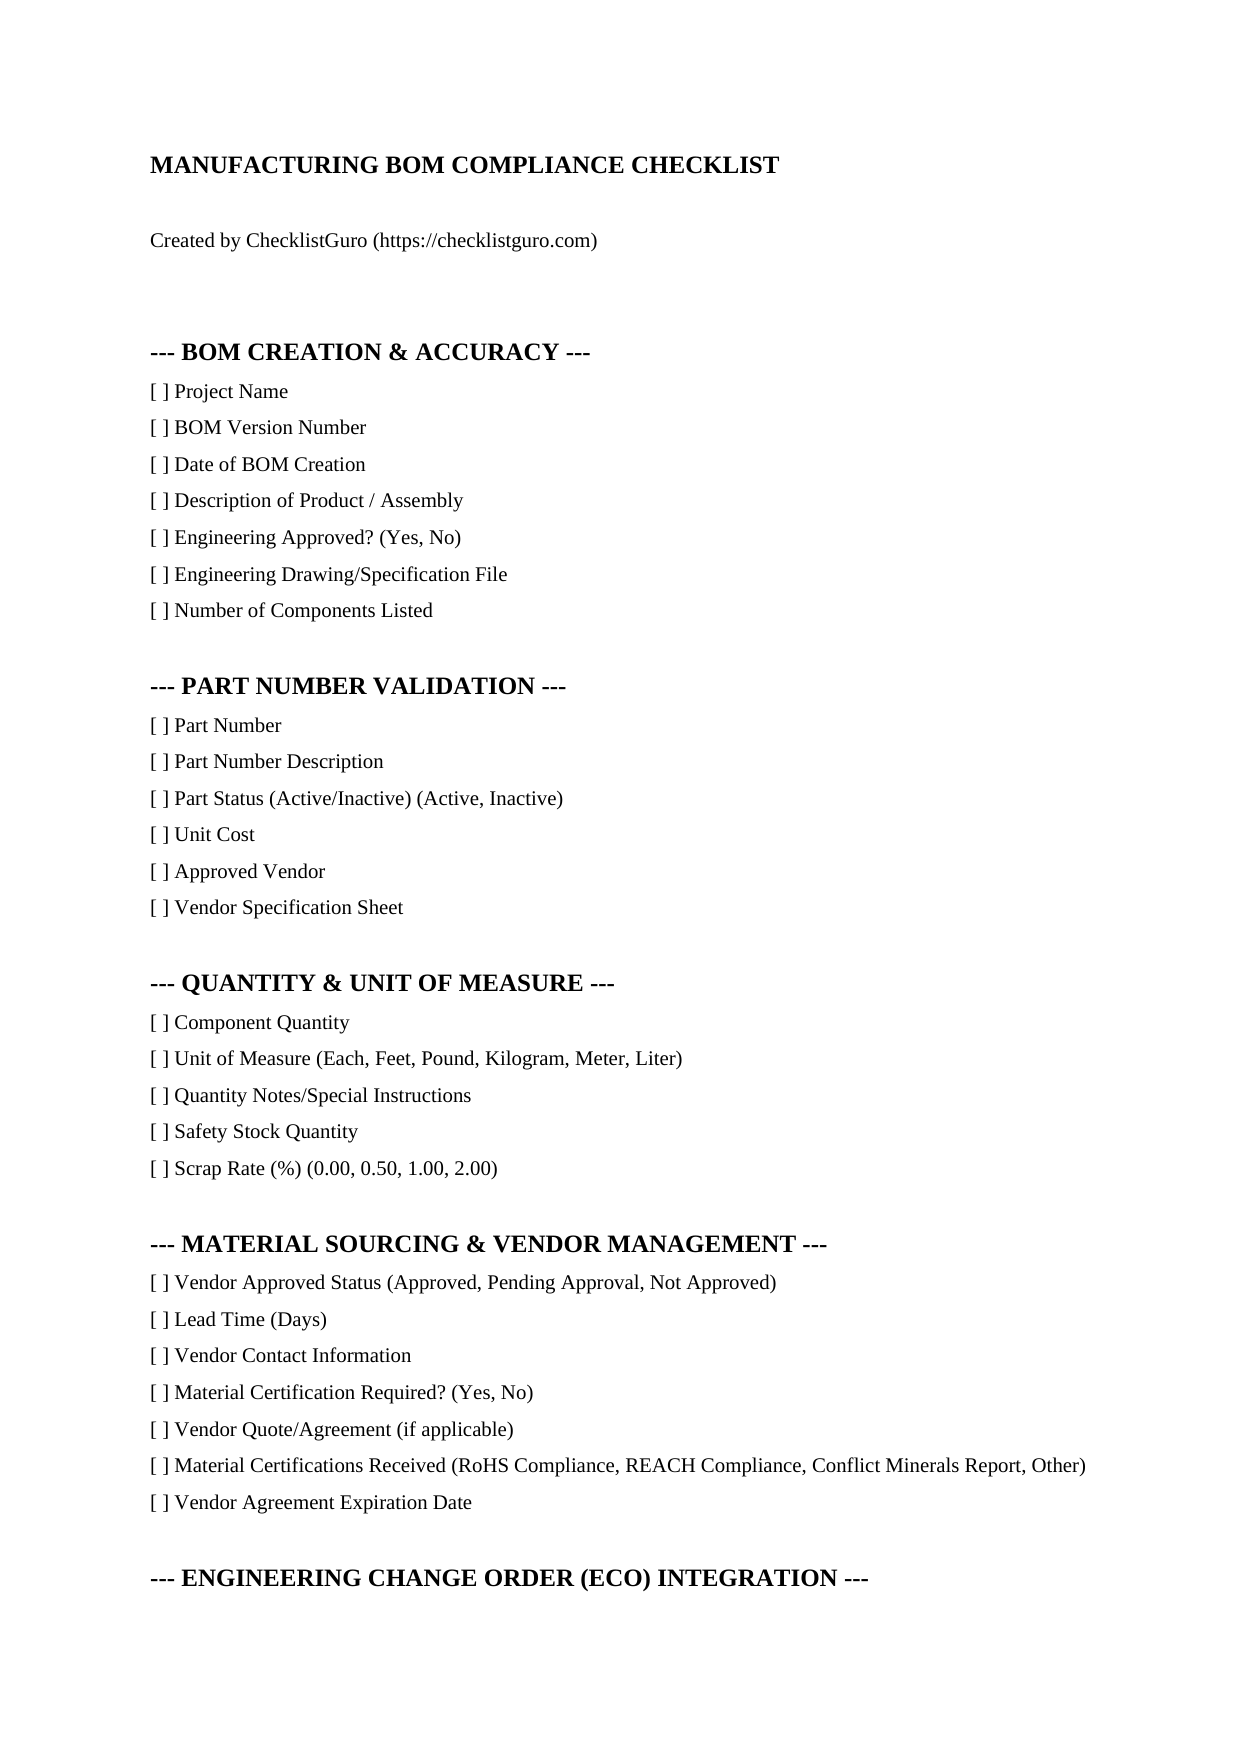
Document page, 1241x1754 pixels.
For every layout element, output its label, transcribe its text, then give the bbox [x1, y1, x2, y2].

text [ ] Material Certification Required? (Yes, No) [150, 1380, 1090, 1404]
text [ ] Engineering Drawing/Specification File [150, 562, 1090, 586]
text [ ] Vendor Specification Sheet [150, 895, 1090, 919]
text [ ] Unit of Measure (Each, Feet, Pound, Kilogram, Meter, Liter) [150, 1046, 1090, 1070]
text [ ] Vendor Agreement Expiration Date [150, 1490, 1090, 1514]
text --- QUANTITY & UNIT OF MEASURE --- [150, 968, 1090, 997]
text [ ] Number of Components Listed [150, 598, 1090, 622]
text [ ] Date of BOM Creation [150, 452, 1090, 476]
text Created by ChecklistGuro (https://checklistguro.com) [150, 228, 1090, 252]
text [ ] Safety Stock Quantity [150, 1119, 1090, 1143]
text [ ] Vendor Quote/Agreement (if applicable) [150, 1417, 1090, 1441]
text [ ] Material Certifications Received (RoHS Compliance, REACH Compliance, Conflict Minerals Report, Other) [150, 1453, 1090, 1477]
text --- BOM CREATION & ACCURACY --- [150, 337, 1090, 366]
text [ ] BOM Version Number [150, 415, 1090, 439]
text [ ] Component Quantity [150, 1010, 1090, 1034]
text [ ] Vendor Approved Status (Approved, Pending Approval, Not Approved) [150, 1270, 1090, 1294]
text [ ] Scrap Rate (%) (0.00, 0.50, 1.00, 2.00) [150, 1156, 1090, 1180]
text [ ] Unit Cost [150, 822, 1090, 846]
text --- ENGINEERING CHANGE ORDER (ECO) INTEGRATION --- [150, 1563, 1090, 1592]
text MANUFACTURING BOM COMPLIANCE CHECKLIST [150, 150, 1090, 179]
text [ ] Description of Product / Assembly [150, 488, 1090, 512]
text [ ] Approved Vendor [150, 859, 1090, 883]
text [ ] Part Number Description [150, 749, 1090, 773]
text [ ] Engineering Approved? (Yes, No) [150, 525, 1090, 549]
text --- PART NUMBER VALIDATION --- [150, 671, 1090, 700]
text [ ] Project Name [150, 379, 1090, 403]
text --- MATERIAL SOURCING & VENDOR MANAGEMENT --- [150, 1229, 1090, 1258]
text [ ] Lead Time (Days) [150, 1307, 1090, 1331]
text [ ] Vendor Contact Information [150, 1343, 1090, 1367]
text [ ] Quantity Notes/Special Instructions [150, 1083, 1090, 1107]
text [ ] Part Number [150, 712, 1090, 737]
text [ ] Part Status (Active/Inactive) (Active, Inactive) [150, 786, 1090, 810]
